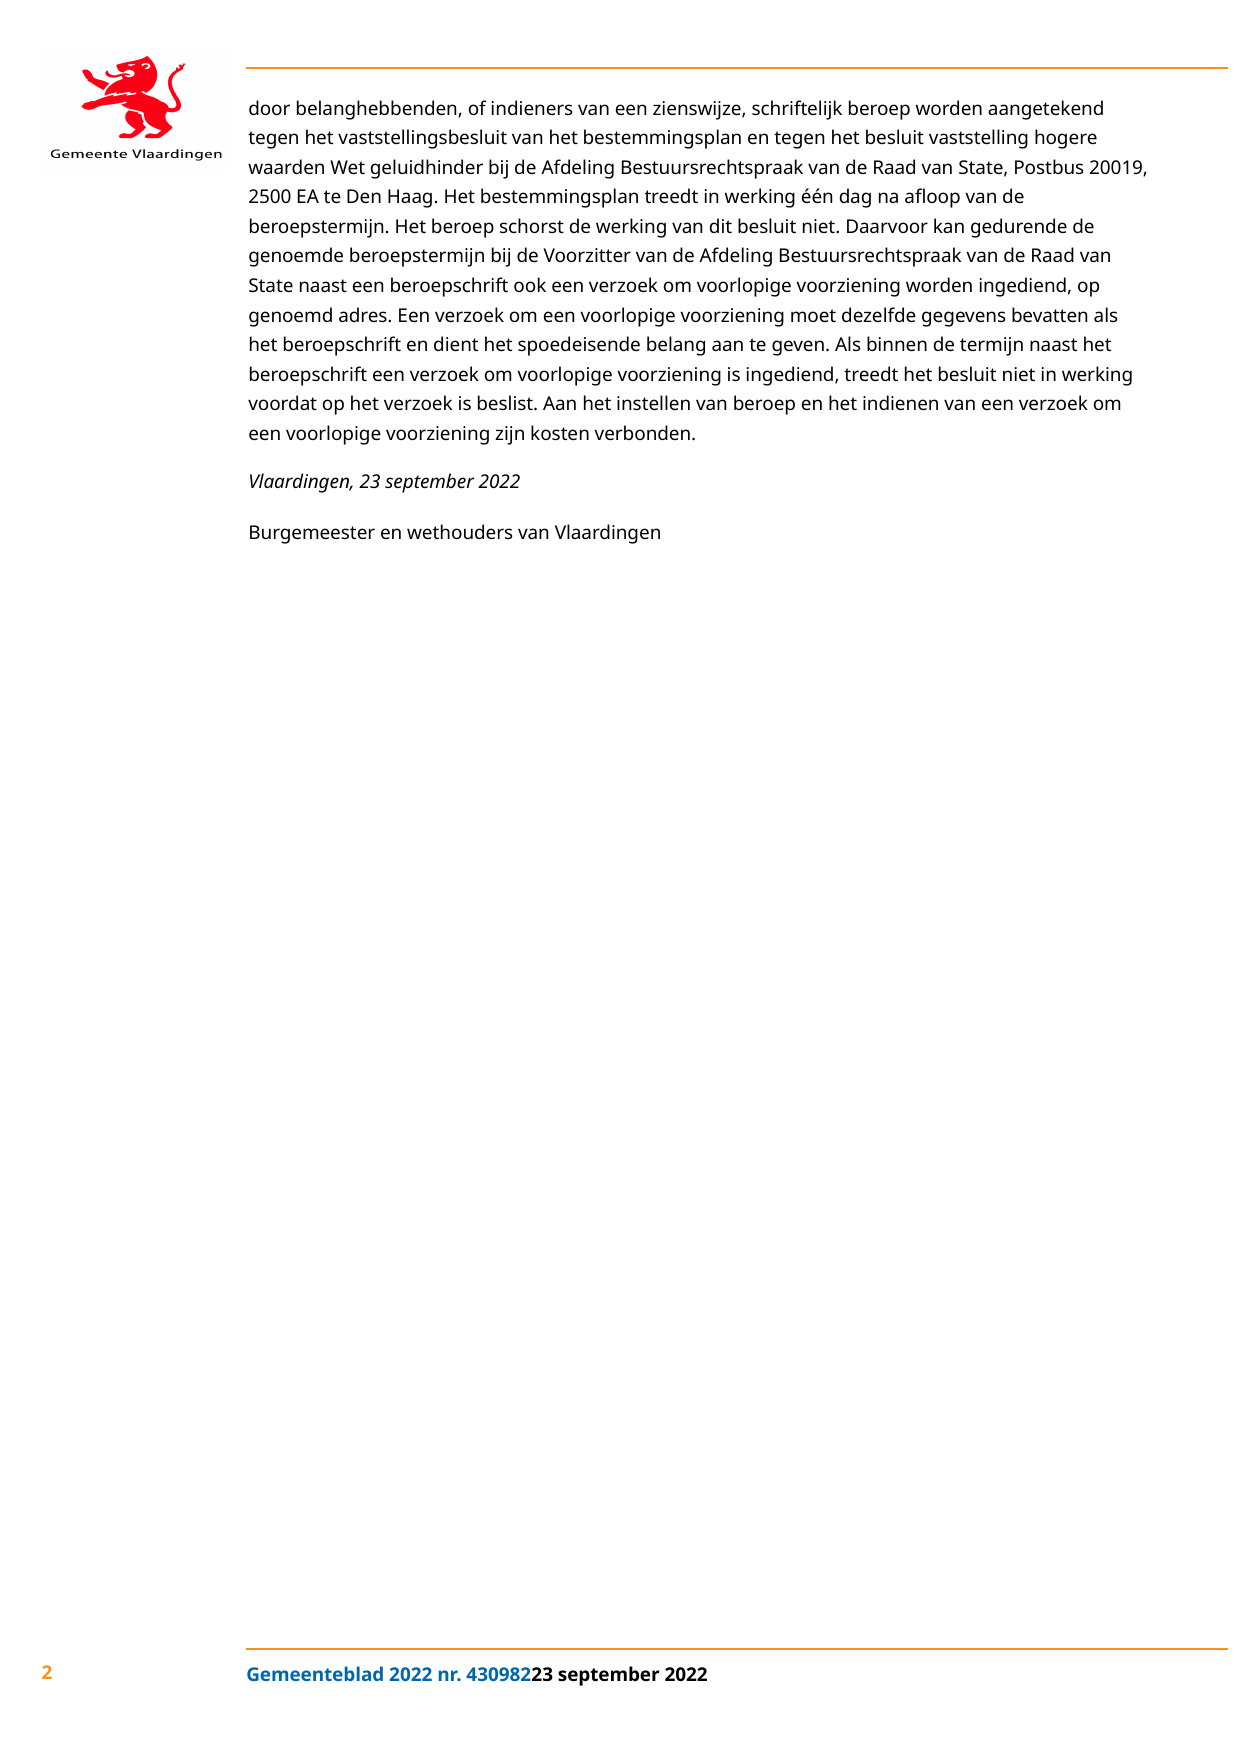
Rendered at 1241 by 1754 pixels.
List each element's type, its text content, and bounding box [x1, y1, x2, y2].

text door belanghebbenden, of indieners van een zienswijze, schriftelijk beroep worden aangetekend tegen het vaststellingsbesluit van het bestemmingsplan en tegen het besluit vaststelling hogere waarden Wet geluidhinder bij de Afdeling Bestuursrechtspraak van de Raad van State, Postbus 20019, 2500 EA te Den Haag. Het bestemmingsplan treedt in werking één dag na afloop van de beroepstermijn. Het beroep schorst de werking van dit besluit niet. Daarvoor kan gedurende de genoemde beroepstermijn bij de Voorzitter van de Afdeling Bestuursrechtspraak van de Raad van State naast een beroepschrift ook een verzoek om voorlopige voorziening worden ingediend, op genoemd adres. Een verzoek om een voorlopige voorziening moet dezelfde gegevens bevatten als het beroepschrift en dient het spoedeisende belang aan te geven. Als binnen de termijn naast het beroepschrift een verzoek om voorlopige voorziening is ingediend, treedt het besluit niet in werking voordat op het verzoek is beslist. Aan het instellen van beroep en het indienen van een verzoek om een voorlopige voorziening zijn kosten verbonden. [248, 95, 1152, 446]
text Vlaardingen, 23 september 2022 [248, 468, 1152, 494]
text Burgemeester en wethouders van Vlaardingen [248, 519, 1152, 545]
picture [41, 47, 231, 172]
